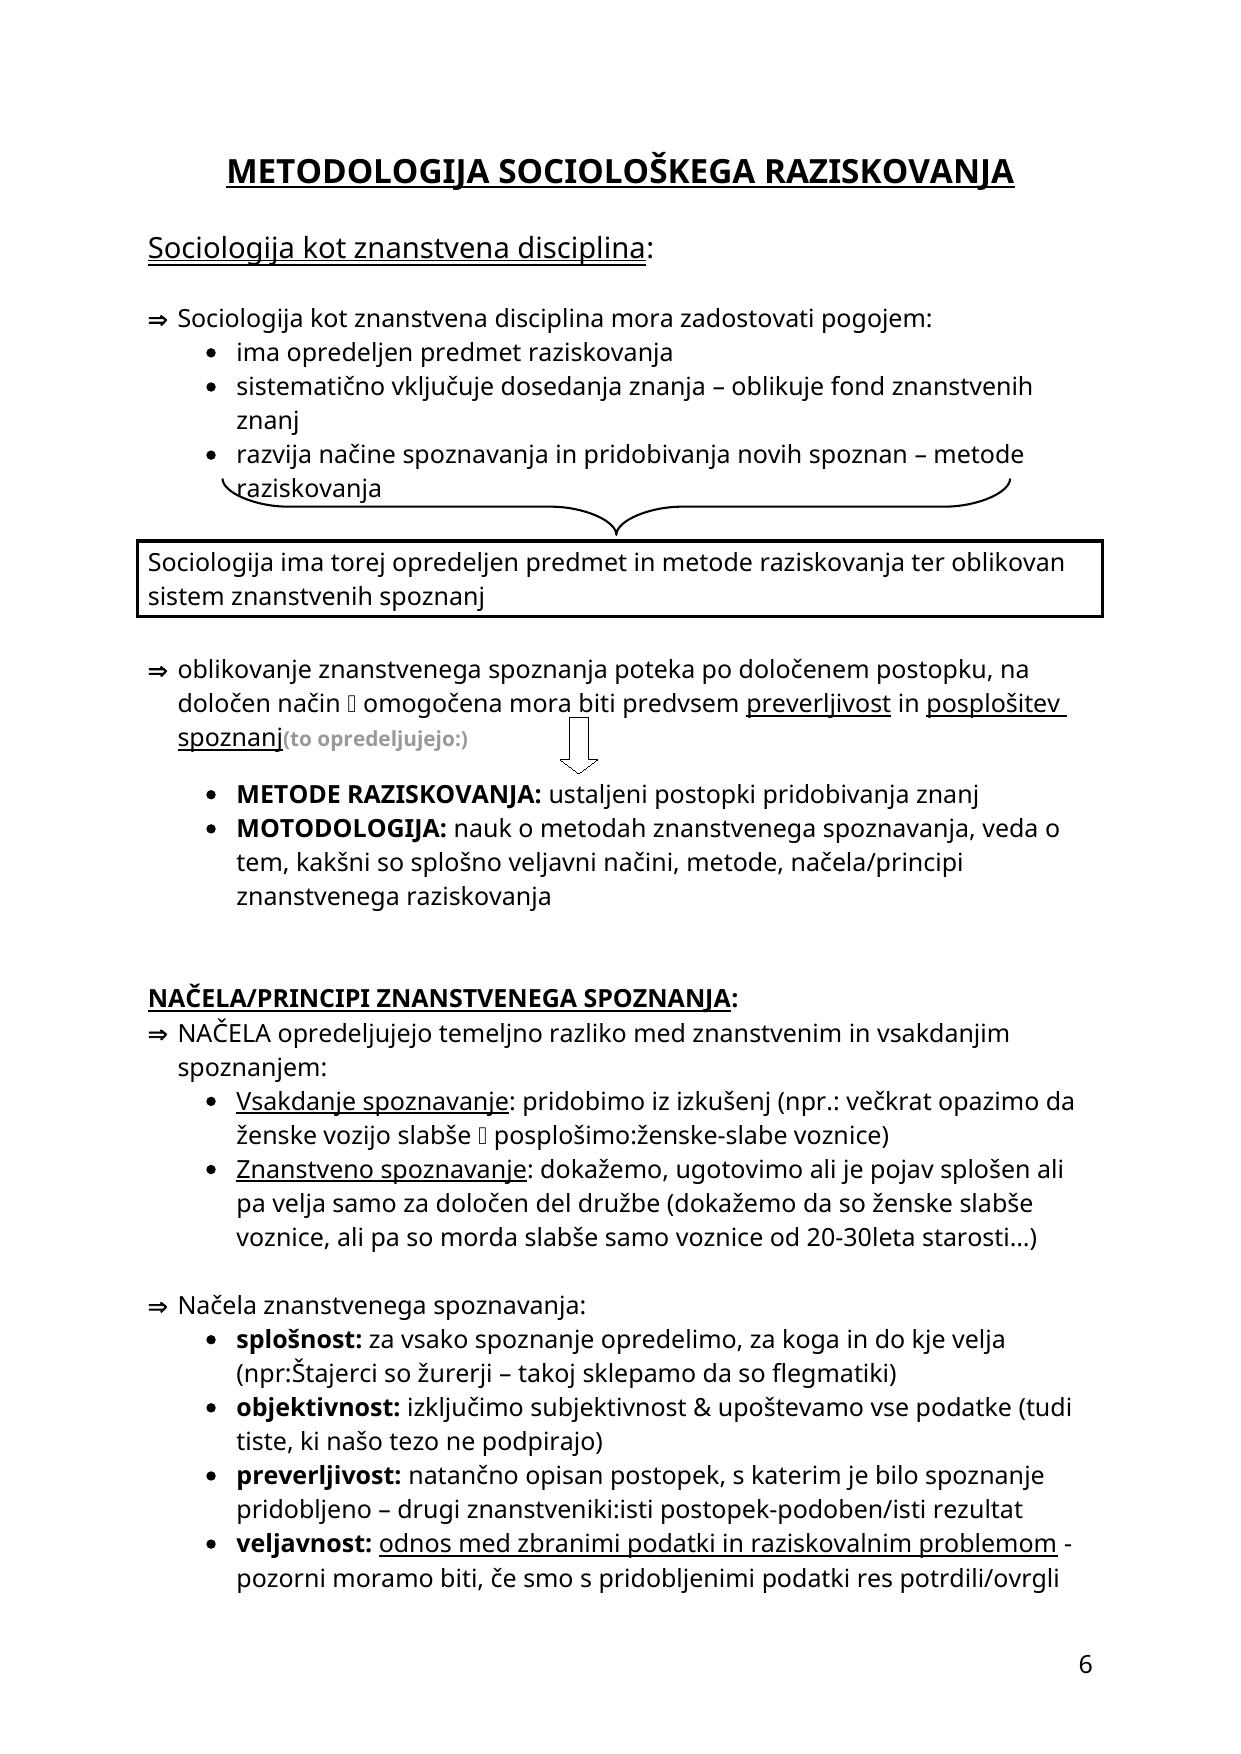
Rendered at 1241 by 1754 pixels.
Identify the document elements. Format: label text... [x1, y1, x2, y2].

list METODE RAZISKOVANJA: ustaljeni postopki pridobivanja znanj [207, 777, 1093, 811]
list razvija načine spoznavanja in pridobivanja novih spoznan – metode raziskovanja [207, 437, 1093, 505]
list objektivnost: izključimo subjektivnost & upoštevamo vse podatke (tudi tiste, ki našo tezo ne podpirajo) [207, 1390, 1093, 1458]
list Sociologija kot znanstvena disciplina mora zadostovati pogojem: [148, 301, 1093, 335]
list ima opredeljen predmet raziskovanja [207, 335, 1093, 369]
list oblikovanje znanstvenega spoznanja poteka po določenem postopku, na določen način  omogočena mora biti predvsem preverljivost in posplošitev spoznanj(to opredeljujejo:) [148, 652, 1093, 754]
text METODOLOGIJA SOCIOLOŠKEGA RAZISKOVANJA [148, 148, 1093, 193]
list sistematično vključuje dosedanja znanja – oblikuje fond znanstvenih znanj [207, 369, 1093, 437]
text NAČELA/PRINCIPI ZNANSTVENEGA SPOZNANJA: [148, 981, 1093, 1015]
list Znanstveno spoznavanje: dokažemo, ugotovimo ali je pojav splošen ali pa velja samo za določen del družbe (dokažemo da so ženske slabše voznice, ali pa so morda slabše samo voznice od 20-30leta starosti…) [207, 1151, 1093, 1254]
list splošnost: za vsako spoznanje opredelimo, za koga in do kje velja (npr:Štajerci so žurerji – takoj sklepamo da so flegmatiki) [207, 1322, 1093, 1390]
text Sociologija ima torej opredeljen predmet in metode raziskovanja ter oblikovan sistem znanstvenih spoznanj [139, 543, 1101, 615]
list MOTODOLOGIJA: nauk o metodah znanstvenega spoznavanja, veda o tem, kakšni so splošno veljavni načini, metode, načela/principi znanstvenega raziskovanja [207, 811, 1093, 913]
list preverljivost: natančno opisan postopek, s katerim je bilo spoznanje pridobljeno – drugi znanstveniki:isti postopek-podoben/isti rezultat [207, 1458, 1093, 1526]
text Sociologija kot znanstvena disciplina: [148, 227, 1093, 267]
list NAČELA opredeljujejo temeljno razliko med znanstvenim in vsakdanjim spoznanjem: [148, 1015, 1093, 1083]
list Vsakdanje spoznavanje: pridobimo iz izkušenj (npr.: večkrat opazimo da ženske vozijo slabše  posplošimo:ženske-slabe voznice) [207, 1083, 1093, 1151]
list Načela znanstvenega spoznavanja: [148, 1288, 1093, 1322]
list veljavnost: odnos med zbranimi podatki in raziskovalnim problemom - pozorni moramo biti, če smo s pridobljenimi podatki res potrdili/ovrgli [207, 1526, 1093, 1594]
